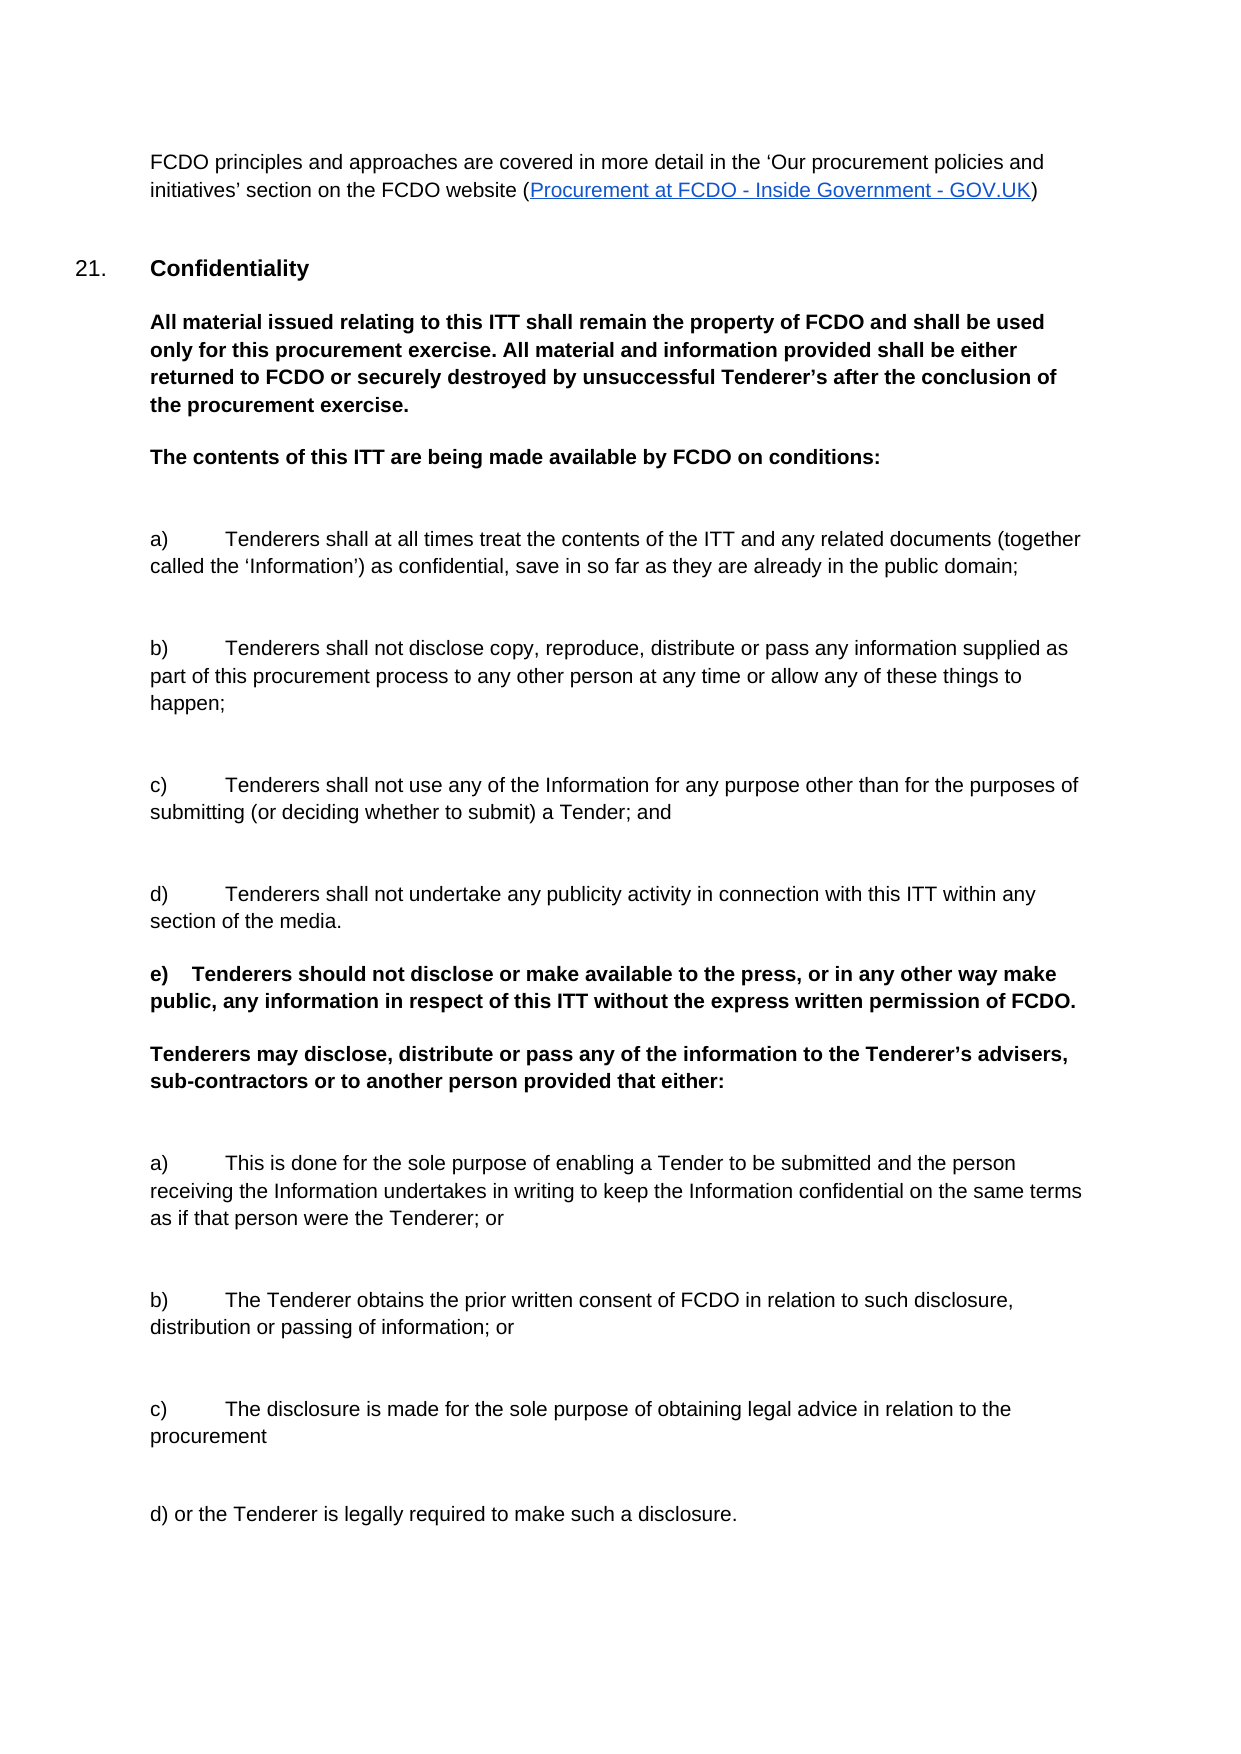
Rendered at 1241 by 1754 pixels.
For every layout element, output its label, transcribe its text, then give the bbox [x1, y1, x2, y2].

subtitle b) Tenderers shall not disclose copy, reproduce, distribute or pass any information supplied as part of this procurement process to any other person at any time or allow any of these things to happen; [150, 636, 1091, 715]
subtitle All material issued relating to this ITT shall remain the property of FCDO and shall be used only for this procurement exercise. All material and information provided shall be either returned to FCDO or securely destroyed by unsuccessful Tenderer’s after the conclusion of the procurement exercise. [150, 310, 1091, 417]
subtitle d) Tenderers shall not undertake any publicity activity in connection with this ITT within any section of the media. [150, 882, 1091, 933]
subtitle a) This is done for the sole purpose of enabling a Tender to be submitted and the person receiving the Information undertakes in writing to keep the Information confidential on the same terms as if that person were the Tenderer; or [150, 1151, 1091, 1230]
subtitle b) The Tenderer obtains the prior written consent of FCDO in relation to such disclosure, distribution or passing of information; or [150, 1288, 1091, 1339]
subtitle Tenderers may disclose, distribute or pass any of the information to the Tenderer’s advisers, sub-contractors or to another person provided that either: [150, 1042, 1091, 1093]
subtitle The contents of this ITT are being made available by FCDO on conditions: [150, 445, 1091, 469]
subtitle e) Tenderers should not disclose or make available to the press, or in any other way make public, any information in respect of this ITT without the express written permission of FCDO. [150, 962, 1091, 1013]
subtitle c) Tenderers shall not use any of the Information for any purpose other than for the purposes of submitting (or deciding whether to submit) a Tender; and [150, 773, 1091, 824]
text d) or the Tenderer is legally required to make such a disclosure. [150, 1502, 1091, 1526]
list Confidentiality [75, 255, 1091, 281]
text FCDO principles and approaches are covered in more detail in the ‘Our procurement policies and initiatives’ section on the FCDO website (Procurement at FCDO - Inside Government - GOV.UK) [150, 150, 1091, 201]
subtitle c) The disclosure is made for the sole purpose of obtaining legal advice in relation to the procurement [150, 1397, 1091, 1448]
subtitle a) Tenderers shall at all times treat the contents of the ITT and any related documents (together called the ‘Information’) as confidential, save in so far as they are already in the public domain; [150, 527, 1091, 578]
